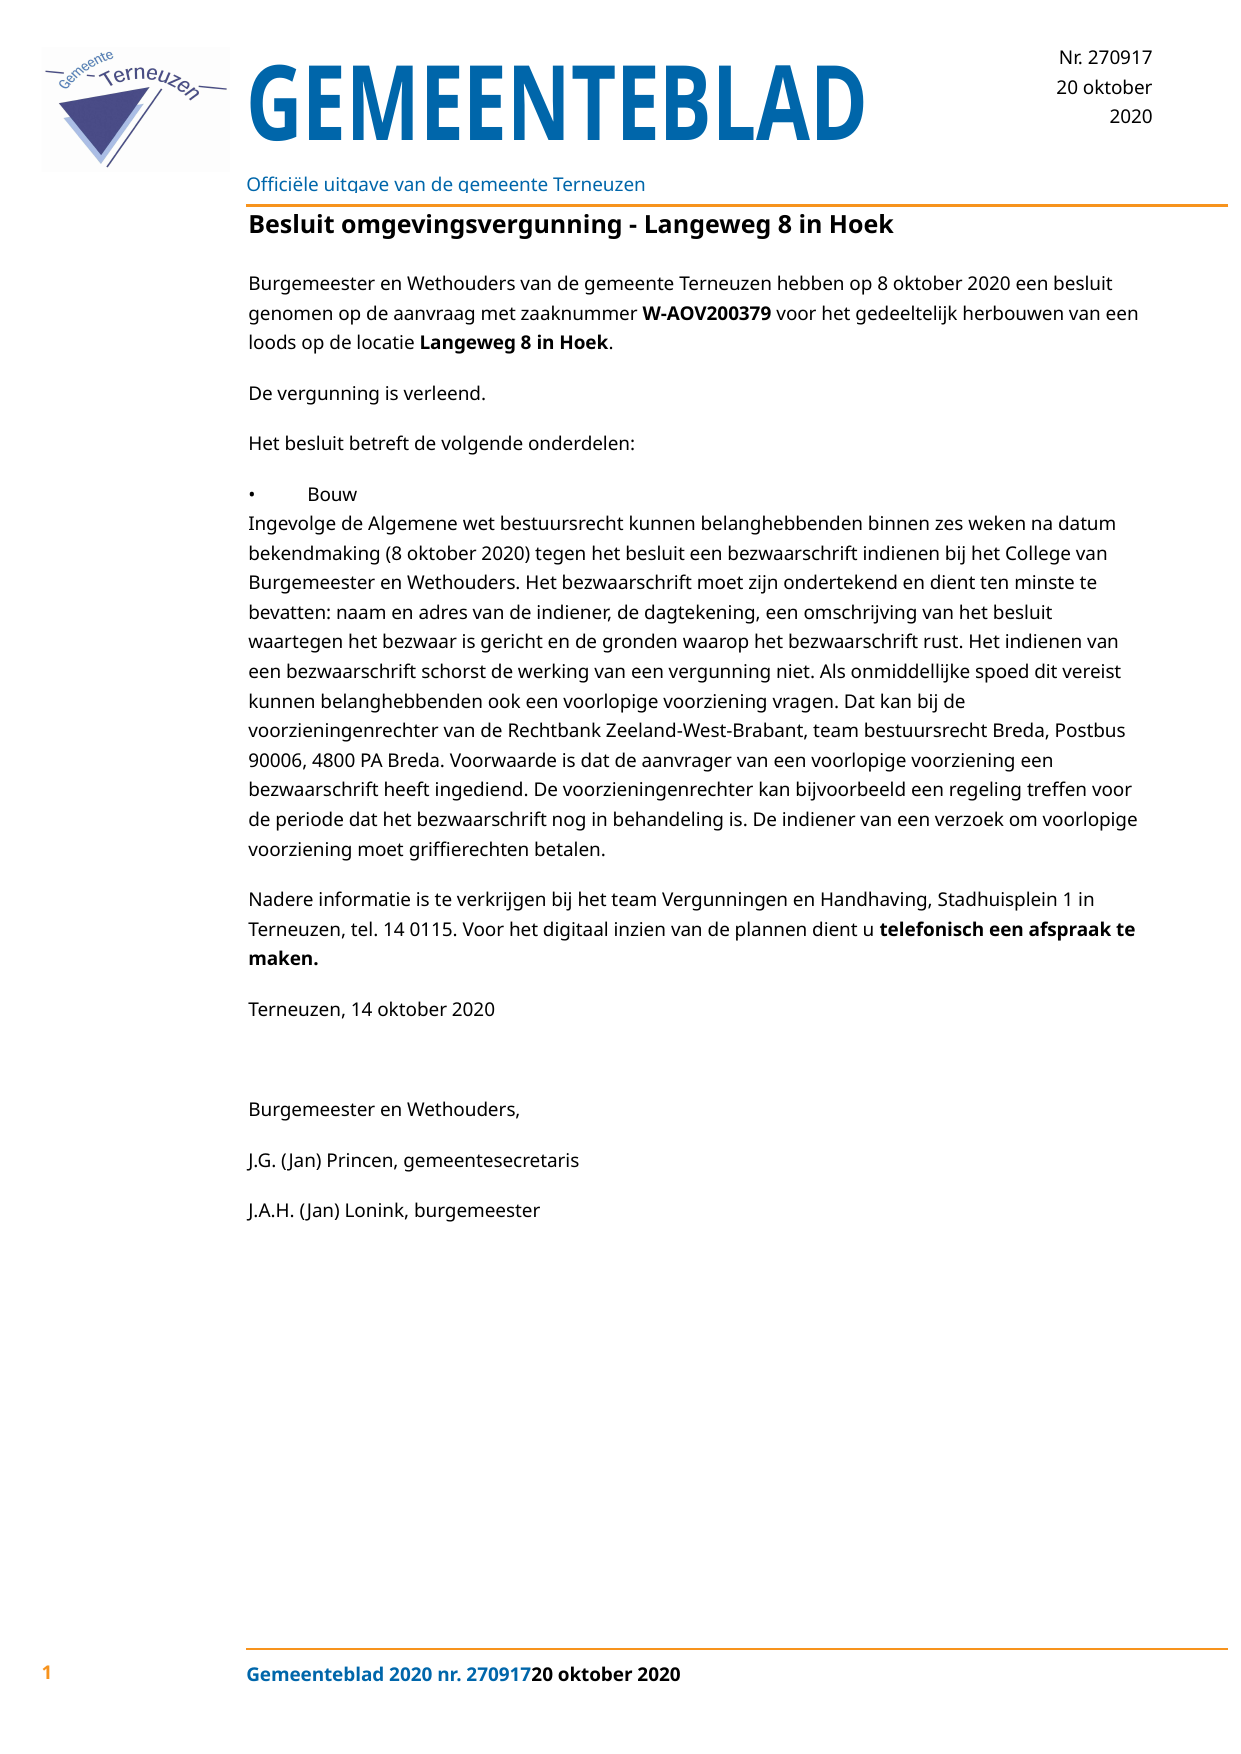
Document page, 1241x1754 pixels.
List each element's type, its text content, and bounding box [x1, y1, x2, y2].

text Burgemeester en Wethouders, [248, 1097, 1152, 1122]
text Terneuzen, 14 oktober 2020 [248, 996, 1152, 1021]
text Burgemeester en Wethouders van de gemeente Terneuzen hebben op 8 oktober 2020 een besluit genomen op de aanvraag met zaaknummer W-AOV200379 voor het gedeeltelijk herbouwen van een loods op de locatie Langeweg 8 in Hoek. [248, 270, 1152, 355]
text De vergunning is verleend. [248, 380, 1152, 406]
list Bouw [248, 481, 1152, 506]
text Besluit omgevingsvergunning - Langeweg 8 in Hoek [248, 207, 1152, 241]
text Nadere informatie is te verkrijgen bij het team Vergunningen en Handhaving, Stadhuisplein 1 in Terneuzen, tel. 14 0115. Voor het digitaal inzien van de plannen dient u telefonisch een afspraak te maken. [248, 886, 1152, 971]
picture [41, 47, 231, 172]
text J.G. (Jan) Princen, gemeentesecretaris [248, 1147, 1152, 1173]
text Het besluit betreft de volgende onderdelen: [248, 430, 1152, 456]
text Ingevolge de Algemene wet bestuursrecht kunnen belanghebbenden binnen zes weken na datum bekendmaking (8 oktober 2020) tegen het besluit een bezwaarschrift indienen bij het College van Burgemeester en Wethouders. Het bezwaarschrift moet zijn ondertekend en dient ten minste te bevatten: naam en adres van de indiener, de dagtekening, een omschrijving van het besluit waartegen het bezwaar is gericht en de gronden waarop het bezwaarschrift rust. Het indienen van een bezwaarschrift schorst de werking van een vergunning niet. Als onmiddellijke spoed dit vereist kunnen belanghebbenden ook een voorlopige voorziening vragen. Dat kan bij de voorzieningenrechter van de Rechtbank Zeeland-West-Brabant, team bestuursrecht Breda, Postbus 90006, 4800 PA Breda. Voorwaarde is dat de aanvrager van een voorlopige voorziening een bezwaarschrift heeft ingediend. De voorzieningenrechter kan bijvoorbeeld een regeling treffen voor de periode dat het bezwaarschrift nog in behandeling is. De indiener van een verzoek om voorlopige voorziening moet griffierechten betalen. [248, 510, 1152, 861]
text J.A.H. (Jan) Lonink, burgemeester [248, 1197, 1152, 1223]
